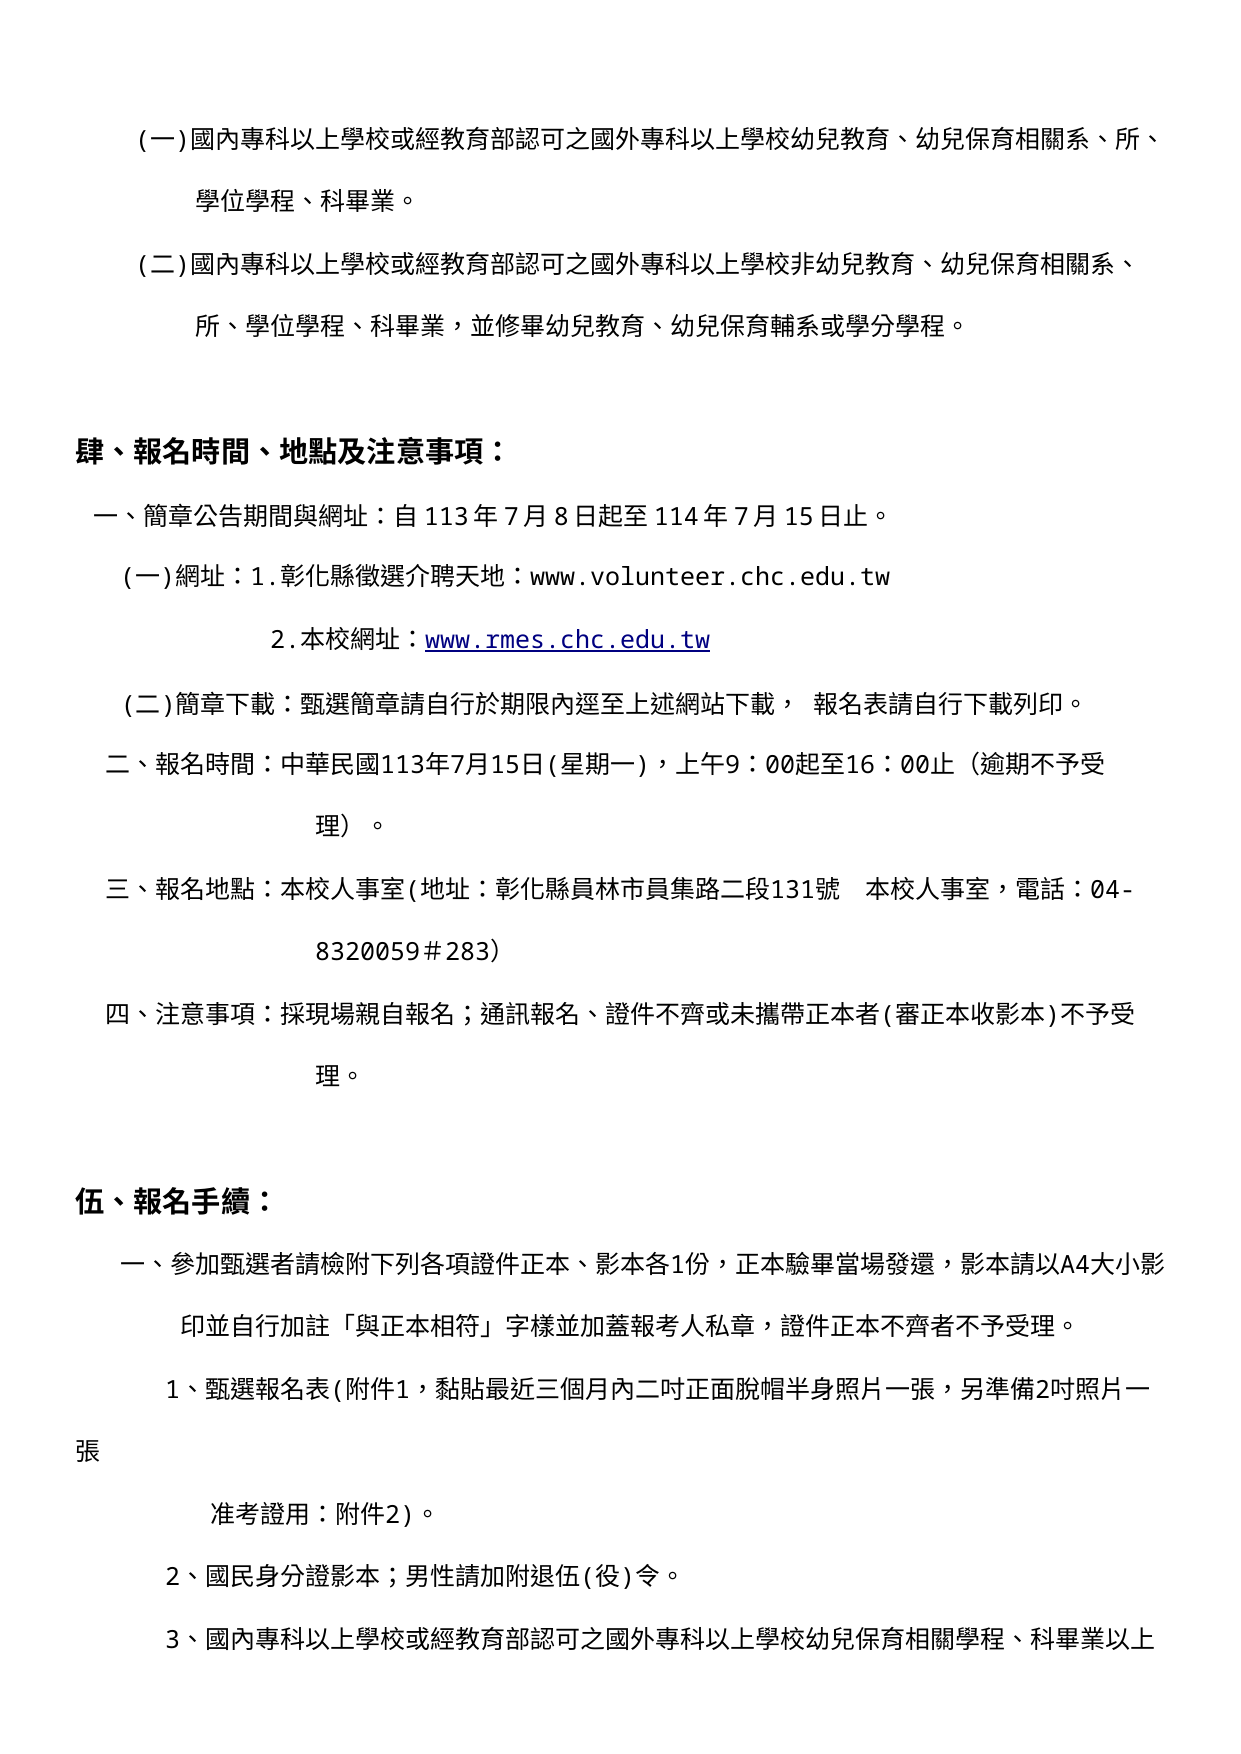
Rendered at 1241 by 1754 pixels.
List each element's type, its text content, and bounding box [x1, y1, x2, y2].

text (一)網址：1.彰化縣徵選介聘天地：www.volunteer.chc.edu.tw [75, 533, 1165, 596]
text 8320059＃283） [75, 908, 1165, 971]
text 一、參加甄選者請檢附下列各項證件正本、影本各1份，正本驗畢當場發還，影本請以A4大小影 [75, 1221, 1165, 1283]
text (一)國內專科以上學校或經教育部認可之國外專科以上學校幼兒教育、幼兒保育相關系、所、 [75, 96, 1165, 158]
text 理）。 [75, 783, 1165, 846]
text (二)國內專科以上學校或經教育部認可之國外專科以上學校非幼兒教育、幼兒保育相關系、 [75, 221, 1165, 283]
text 2、國民身分證影本；男性請加附退伍(役)令。 [75, 1533, 1165, 1596]
text 三、報名地點：本校人事室(地址：彰化縣員林市員集路二段131號 本校人事室，電話：04- [75, 846, 1165, 908]
text 肆、報名時間、地點及注意事項： [75, 408, 1165, 471]
text 所、學位學程、科畢業，並修畢幼兒教育、幼兒保育輔系或學分學程。 [75, 283, 1165, 346]
text 學位學程、科畢業。 [75, 158, 1165, 221]
text 理。 [75, 1033, 1165, 1096]
text 1、甄選報名表(附件1，黏貼最近三個月內二吋正面脫帽半身照片一張，另準備2吋照片一張 [75, 1346, 1165, 1471]
text 准考證用：附件2)。 [75, 1471, 1165, 1533]
text 3、國內專科以上學校或經教育部認可之國外專科以上學校幼兒保育相關學程、科畢業以上 [75, 1596, 1165, 1658]
text 2.本校網址：www.rmes.chc.edu.tw [75, 596, 1165, 658]
text 印並自行加註「與正本相符」字樣並加蓋報考人私章，證件正本不齊者不予受理。 [75, 1283, 1165, 1346]
text 四、注意事項：採現場親自報名；通訊報名、證件不齊或未攜帶正本者(審正本收影本)不予受 [75, 971, 1165, 1033]
text 伍、報名手續： [75, 1158, 1165, 1221]
text 一、簡章公告期間與網址：自113年7月8日起至114年7月15日止。 [75, 471, 1165, 533]
text (二)簡章下載：甄選簡章請自行於期限內逕至上述網站下載， 報名表請自行下載列印。 [75, 658, 1165, 721]
text 二、報名時間：中華民國113年7月15日(星期一)，上午9：00起至16：00止（逾期不予受 [75, 721, 1165, 783]
